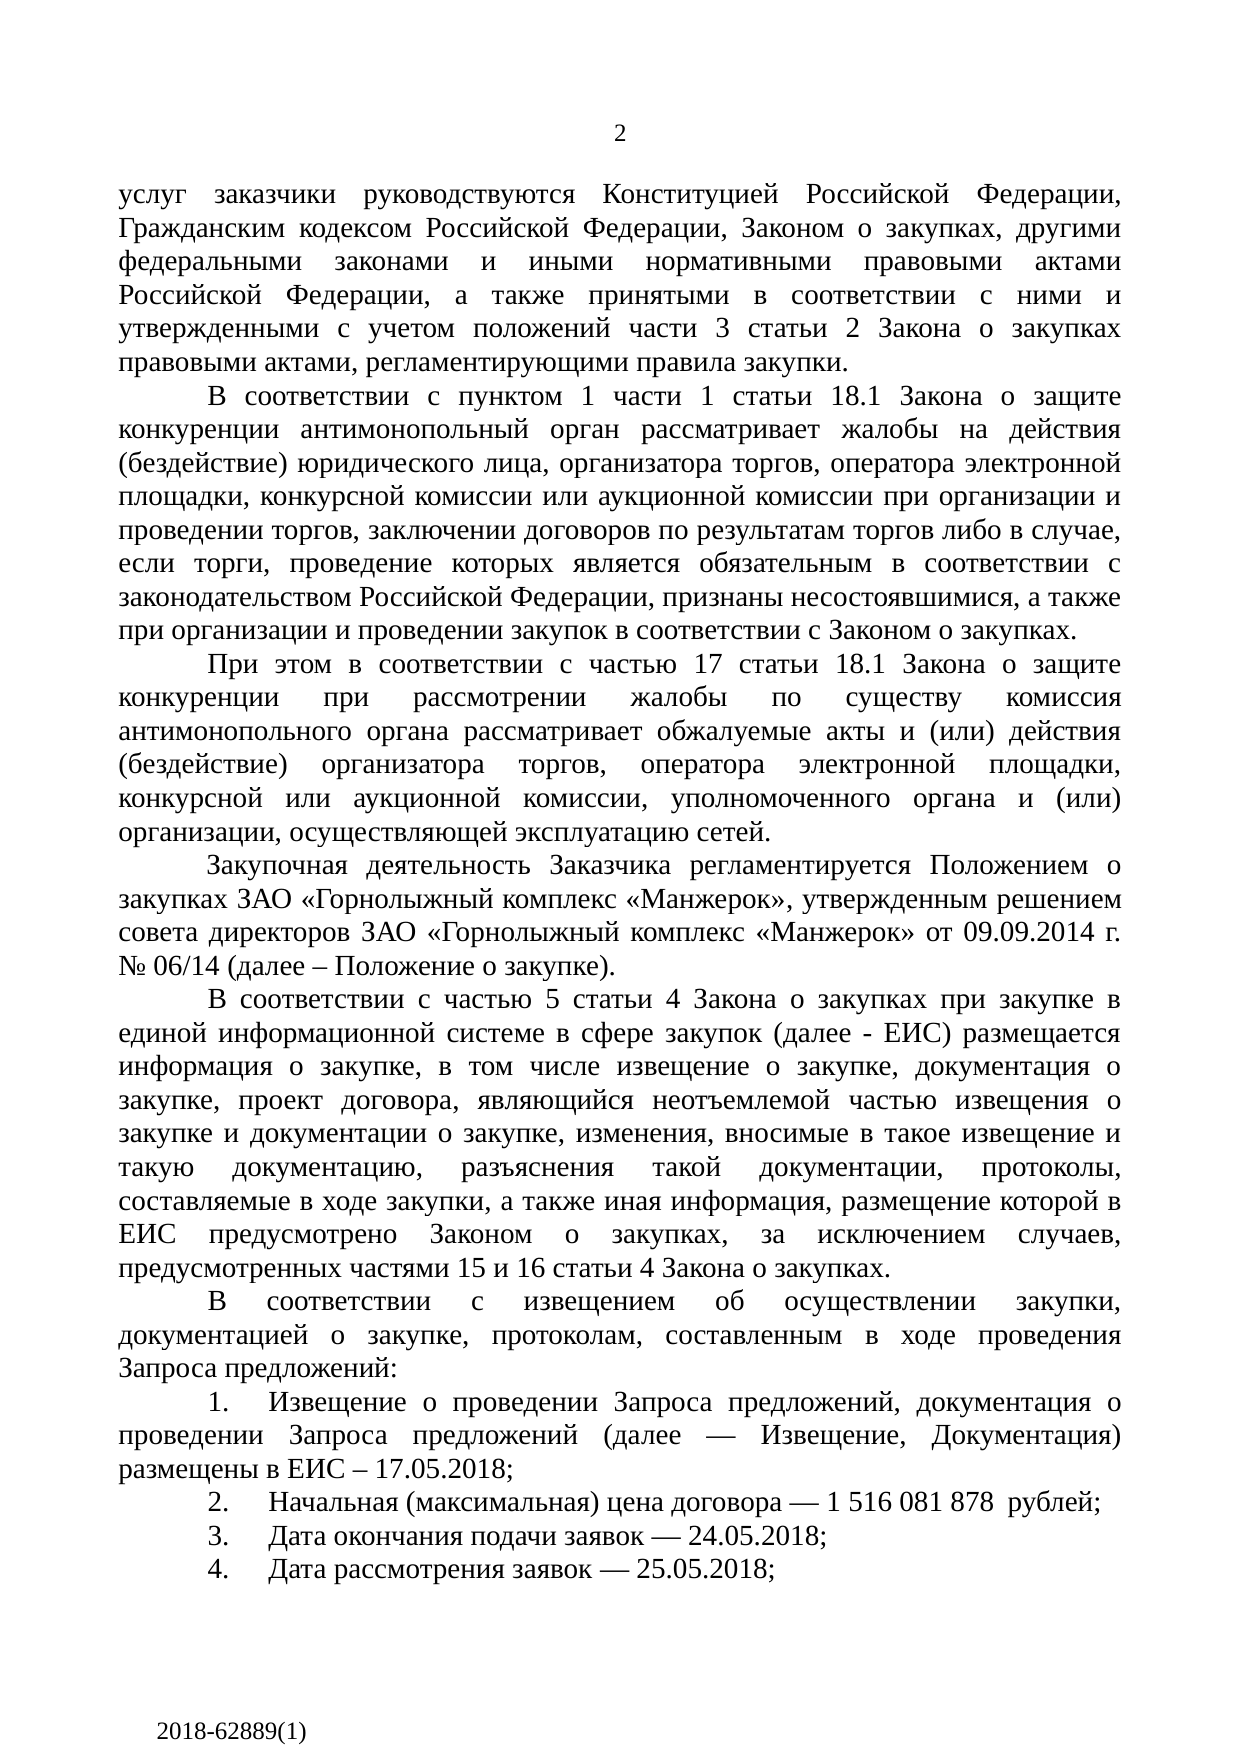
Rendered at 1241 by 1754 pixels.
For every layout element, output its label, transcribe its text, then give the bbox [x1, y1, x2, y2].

list Дата рассмотрения заявок — 25.05.2018; [118, 1552, 1122, 1585]
text В соответствии с извещением об осуществлении закупки, документацией о закупке, протоколам, составленным в ходе проведения Запроса предложений: [118, 1283, 1122, 1384]
list Начальная (максимальная) цена договора — 1 516 081 878 рублей; [118, 1484, 1122, 1518]
text В соответствии с пунктом 1 части 1 статьи 18.1 Закона о защите конкуренции антимонопольный орган рассматривает жалобы на действия (бездействие) юридического лица, организатора торгов, оператора электронной площадки, конкурсной комиссии или аукционной комиссии при организации и проведении торгов, заключении договоров по результатам торгов либо в случае, если торги, проведение которых является обязательным в соответствии с законодательством Российской Федерации, признаны несостоявшимися, а также при организации и проведении закупок в соответствии с Законом о закупках. [118, 378, 1122, 646]
text При этом в соответствии с частью 17 статьи 18.1 Закона о защите конкуренции при рассмотрении жалобы по существу комиссия антимонопольного органа рассматривает обжалуемые акты и (или) действия (бездействие) организатора торгов, оператора электронной площадки, конкурсной или аукционной комиссии, уполномоченного органа и (или) организации, осуществляющей эксплуатацию сетей. [118, 646, 1122, 847]
list Извещение о проведении Запроса предложений, документация о проведении Запроса предложений (далее — Извещение, Документация) размещены в ЕИС – 17.05.2018; [118, 1384, 1122, 1484]
text В соответствии с частью 5 статьи 4 Закона о закупках при закупке в единой информационной системе в сфере закупок (далее - ЕИС) размещается информация о закупке, в том числе извещение о закупке, документация о закупке, проект договора, являющийся неотъемлемой частью извещения о закупке и документации о закупке, изменения, вносимые в такое извещение и такую документацию, разъяснения такой документации, протоколы, составляемые в ходе закупки, а также иная информация, размещение которой в ЕИС предусмотрено Законом о закупках, за исключением случаев, предусмотренных частями 15 и 16 статьи 4 Закона о закупках. [118, 981, 1122, 1283]
text Закупочная деятельность Заказчика регламентируется Положением о закупках ЗАО «Горнолыжный комплекс «Манжерок», утвержденным решением совета директоров ЗАО «Горнолыжный комплекс «Манжерок» от 09.09.2014 г. № 06/14 (далее – Положение о закупке). [118, 847, 1122, 981]
list Дата окончания подачи заявок — 24.05.2018; [118, 1518, 1122, 1552]
text услуг заказчики руководствуются Конституцией Российской Федерации, Гражданским кодексом Российской Федерации, Законом о закупках, другими федеральными законами и иными нормативными правовыми актами Российской Федерации, а также принятыми в соответствии с ними и утвержденными с учетом положений части 3 статьи 2 Закона о закупках правовыми актами, регламентирующими правила закупки. [118, 176, 1122, 378]
